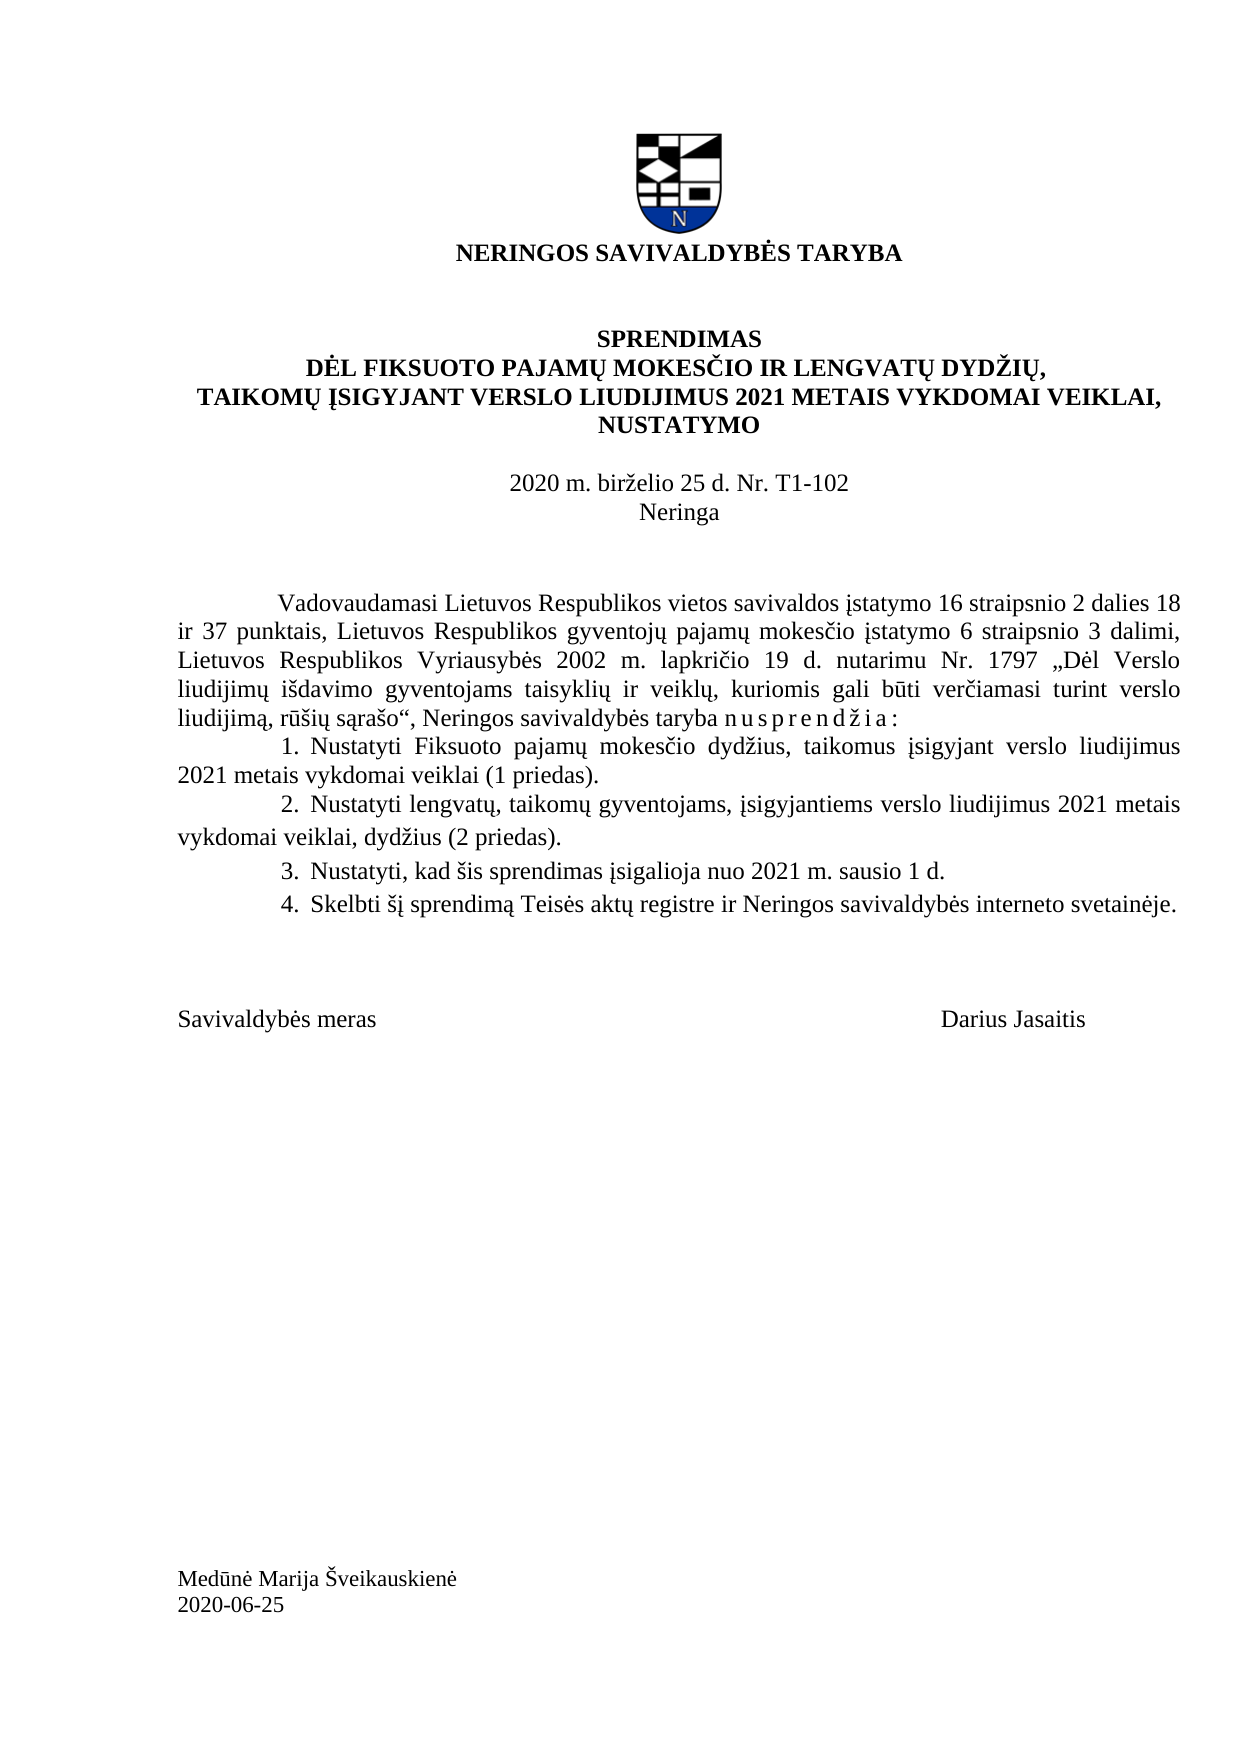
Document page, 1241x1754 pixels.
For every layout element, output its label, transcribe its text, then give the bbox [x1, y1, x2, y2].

text Neringa [177, 497, 1181, 525]
text TAIKOMŲ ĮSIGYJANT VERSLO LIUDIJIMUS 2021 METAIS VYKDOMAI VEIKLAI, NUSTATYMO [177, 382, 1181, 439]
text 3. Nustatyti, kad šis sprendimas įsigalioja nuo 2021 m. sausio 1 d. [281, 856, 1181, 889]
text NERINGOS SAVIVALDYBĖS TARYBA [177, 238, 1181, 267]
text 1. Nustatyti Fiksuoto pajamų mokesčio dydžius, taikomus įsigyjant verslo liudijimus 2021 metais vykdomai veiklai (1 priedas). [177, 731, 1181, 789]
text 4. Skelbti šį sprendimą Teisės aktų registre ir Neringos savivaldybės interneto svetainėje. [281, 889, 1181, 918]
text SPRENDIMAS [177, 324, 1181, 353]
text Savivaldybės meras Darius Jasaitis [177, 1004, 1181, 1033]
text Vadovaudamasi Lietuvos Respublikos vietos savivaldos įstatymo 16 straipsnio 2 dalies 18 ir 37 punktais, Lietuvos Respublikos gyventojų pajamų mokesčio įstatymo 6 straipsnio 3 dalimi, Lietuvos Respublikos Vyriausybės 2002 m. lapkričio 19 d. nutarimu Nr. 1797 „Dėl Verslo liudijimų išdavimo gyventojams taisyklių ir veiklų, kuriomis gali būti verčiamasi turint verslo liudijimą, rūšių sąrašo“, Neringos savivaldybės taryba nusprendžia: [177, 588, 1181, 731]
text DĖL FIKSUOTO PAJAMŲ MOKESČIO IR LENGVATŲ DYDŽIŲ, [177, 353, 1181, 382]
text 2020 m. birželio 25 d. Nr. T1-102 [177, 468, 1181, 497]
text 2. Nustatyti lengvatų, taikomų gyventojams, įsigyjantiems verslo liudijimus 2021 metais vykdomai veiklai, dydžius (2 priedas). [177, 789, 1181, 856]
